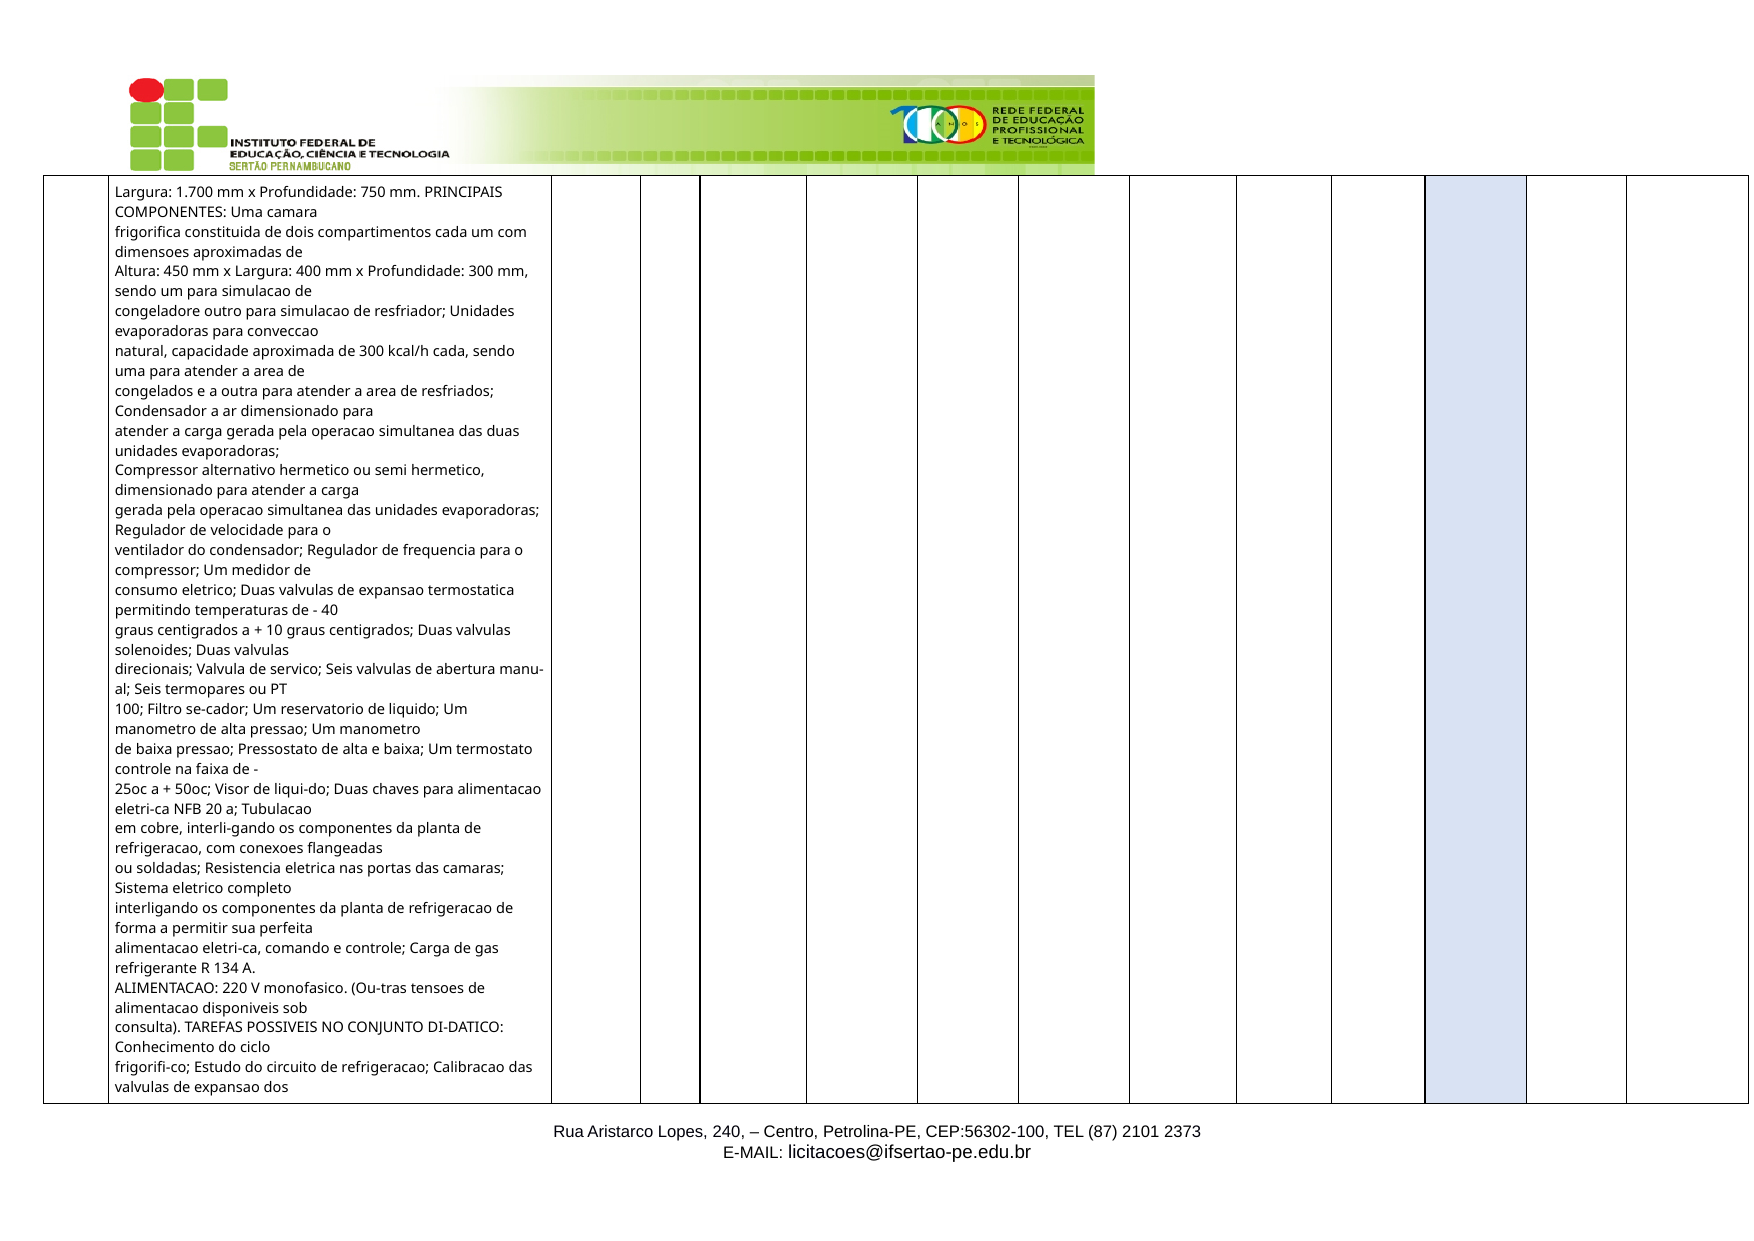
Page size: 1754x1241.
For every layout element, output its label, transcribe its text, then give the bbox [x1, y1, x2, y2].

table_cell [1019, 176, 1129, 1103]
table_cell [807, 176, 917, 1103]
table_cell [1237, 176, 1331, 1103]
table_cell [1130, 176, 1236, 1103]
table_cell [1332, 176, 1424, 1103]
table_cell [552, 176, 640, 1103]
table_cell [918, 176, 1018, 1103]
table_cell [701, 176, 806, 1103]
table_cell [1627, 176, 1748, 1103]
table_cell [44, 176, 108, 1103]
picture [118, 75, 1095, 175]
table_cell [1527, 176, 1626, 1103]
table_cell Largura: 1.700 mm x Profundidade: 750 mm. PRINCIPAIS COMPONENTES: Uma camara frigorifica constituida de dois compartimentos cada um com dimensoes aproximadas de Altura: 450 mm x Largura: 400 mm x Profundidade: 300 mm, sendo um para simulacao de congeladore outro para simulacao de resfriador; Unidades evaporadoras para conveccao natural, capacidade aproximada de 300 kcal/h cada, sendo uma para atender a area de congelados e a outra para atender a area de resfriados; Condensador a ar dimensionado para atender a carga gerada pela operacao simultanea das duas unidades evaporadoras; Compressor alternativo hermetico ou semi hermetico, dimensionado para atender a carga gerada pela operacao simultanea das unidades evaporadoras; Regulador de velocidade para o ventilador do condensador; Regulador de frequencia para o compressor; Um medidor de consumo eletrico; Duas valvulas de expansao termostatica permitindo temperaturas de - 40 graus centigrados a + 10 graus centigrados; Duas valvulas solenoides; Duas valvulas direcionais; Valvula de servico; Seis valvulas de abertura manu-al; Seis termopares ou PT 100; Filtro se-cador; Um reservatorio de liquido; Um manometro de alta pressao; Um manometro de baixa pressao; Pressostato de alta e baixa; Um termostato controle na faixa de - 25oc a + 50oc; Visor de liqui-do; Duas chaves para alimentacao eletri-ca NFB 20 a; Tubulacao em cobre, interli-gando os componentes da planta de refrigeracao, com conexoes flangeadas ou soldadas; Resistencia eletrica nas portas das camaras; Sistema eletrico completo interligando os componentes da planta de refrigeracao de forma a permitir sua perfeita alimentacao eletri-ca, comando e controle; Carga de gas refrigerante R 134 A. ALIMENTACAO: 220 V monofasico. (Ou-tras tensoes de alimentacao disponiveis sob consulta). TAREFAS POSSIVEIS NO CONJUNTO DI-DATICO: Conhecimento do ciclo frigorifi-co; Estudo do circuito de refrigeracao; Calibracao das valvulas de expansao dos [109, 176, 551, 1103]
table_cell [1426, 176, 1526, 1103]
table_cell [641, 176, 699, 1103]
